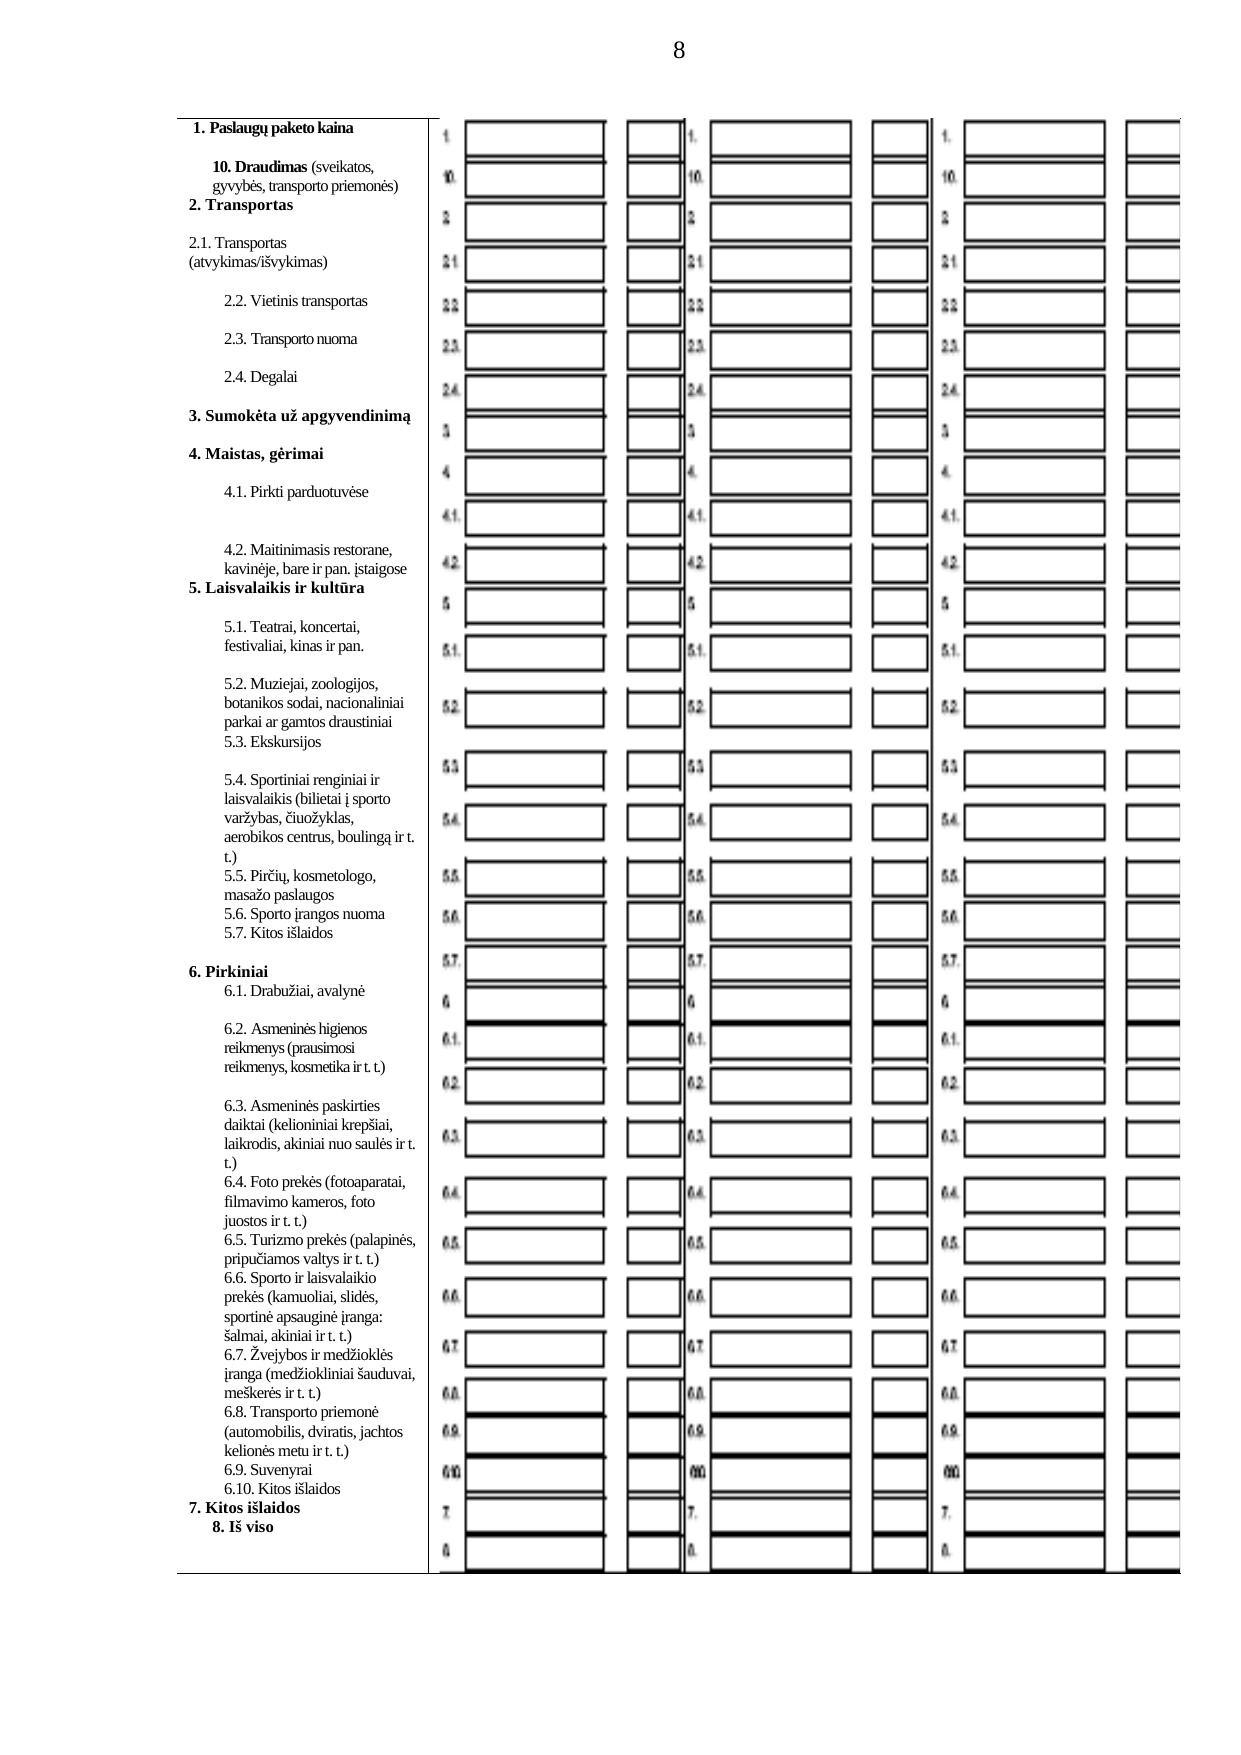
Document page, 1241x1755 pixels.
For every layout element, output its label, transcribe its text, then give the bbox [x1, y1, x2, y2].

table_cell 1. Paslaugų paketo kaina 10. Draudimas (sveikatos, gyvybės, transporto priemonės) 2. Transportas 2.1. Transportas (atvykimas/išvykimas) 2.2. Vietinis transportas 2.3. Transporto nuoma 2.4. Degalai 3. Sumokėta už apgyvendinimą 4. Maistas, gėrimai 4.1. Pirkti parduotuvėse 4.2. Maitinimasis restorane, kavinėje, bare ir pan. įstaigose 5. Laisvalaikis ir kultūra 5.1. Teatrai, koncertai, festivaliai, kinas ir pan. 5.2. Muziejai, zoologijos, botanikos sodai, nacionaliniai parkai ar gamtos draustiniai 5.3. Ekskursijos 5.4. Sportiniai renginiai ir laisvalaikis (bilietai į sporto varžybas, čiuožyklas, aerobikos centrus, boulingą ir t. t.) 5.5. Pirčių, kosmetologo, masažo paslaugos 5.6. Sporto įrangos nuoma 5.7. Kitos išlaidos 6. Pirkiniai 6.1. Drabužiai, avalynė 6.2. Asmeninės higienos reikmenys (prausimosi reikmenys, kosmetika ir t. t.) 6.3. Asmeninės paskirties daiktai (kelioniniai krepšiai, laikrodis, akiniai nuo saulės ir t. t.) 6.4. Foto prekės (fotoaparatai, filmavimo kameros, foto juostos ir t. t.) 6.5. Turizmo prekės (palapinės, pripučiamos valtys ir t. t.) 6.6. Sporto ir laisvalaikio prekės (kamuoliai, slidės, sportinė apsauginė įranga: šalmai, akiniai ir t. t.) 6.7. Žvejybos ir medžioklės įranga (medžiokliniai šauduvai, meškerės ir t. t.) 6.8. Transporto priemonė (automobilis, dviratis, jachtos kelionės metu ir t. t.) 6.9. Suvenyrai 6.10. Kitos išlaidos 7. Kitos išlaidos 8. Iš viso [177, 119, 428, 1573]
table_cell [429, 119, 439, 1573]
